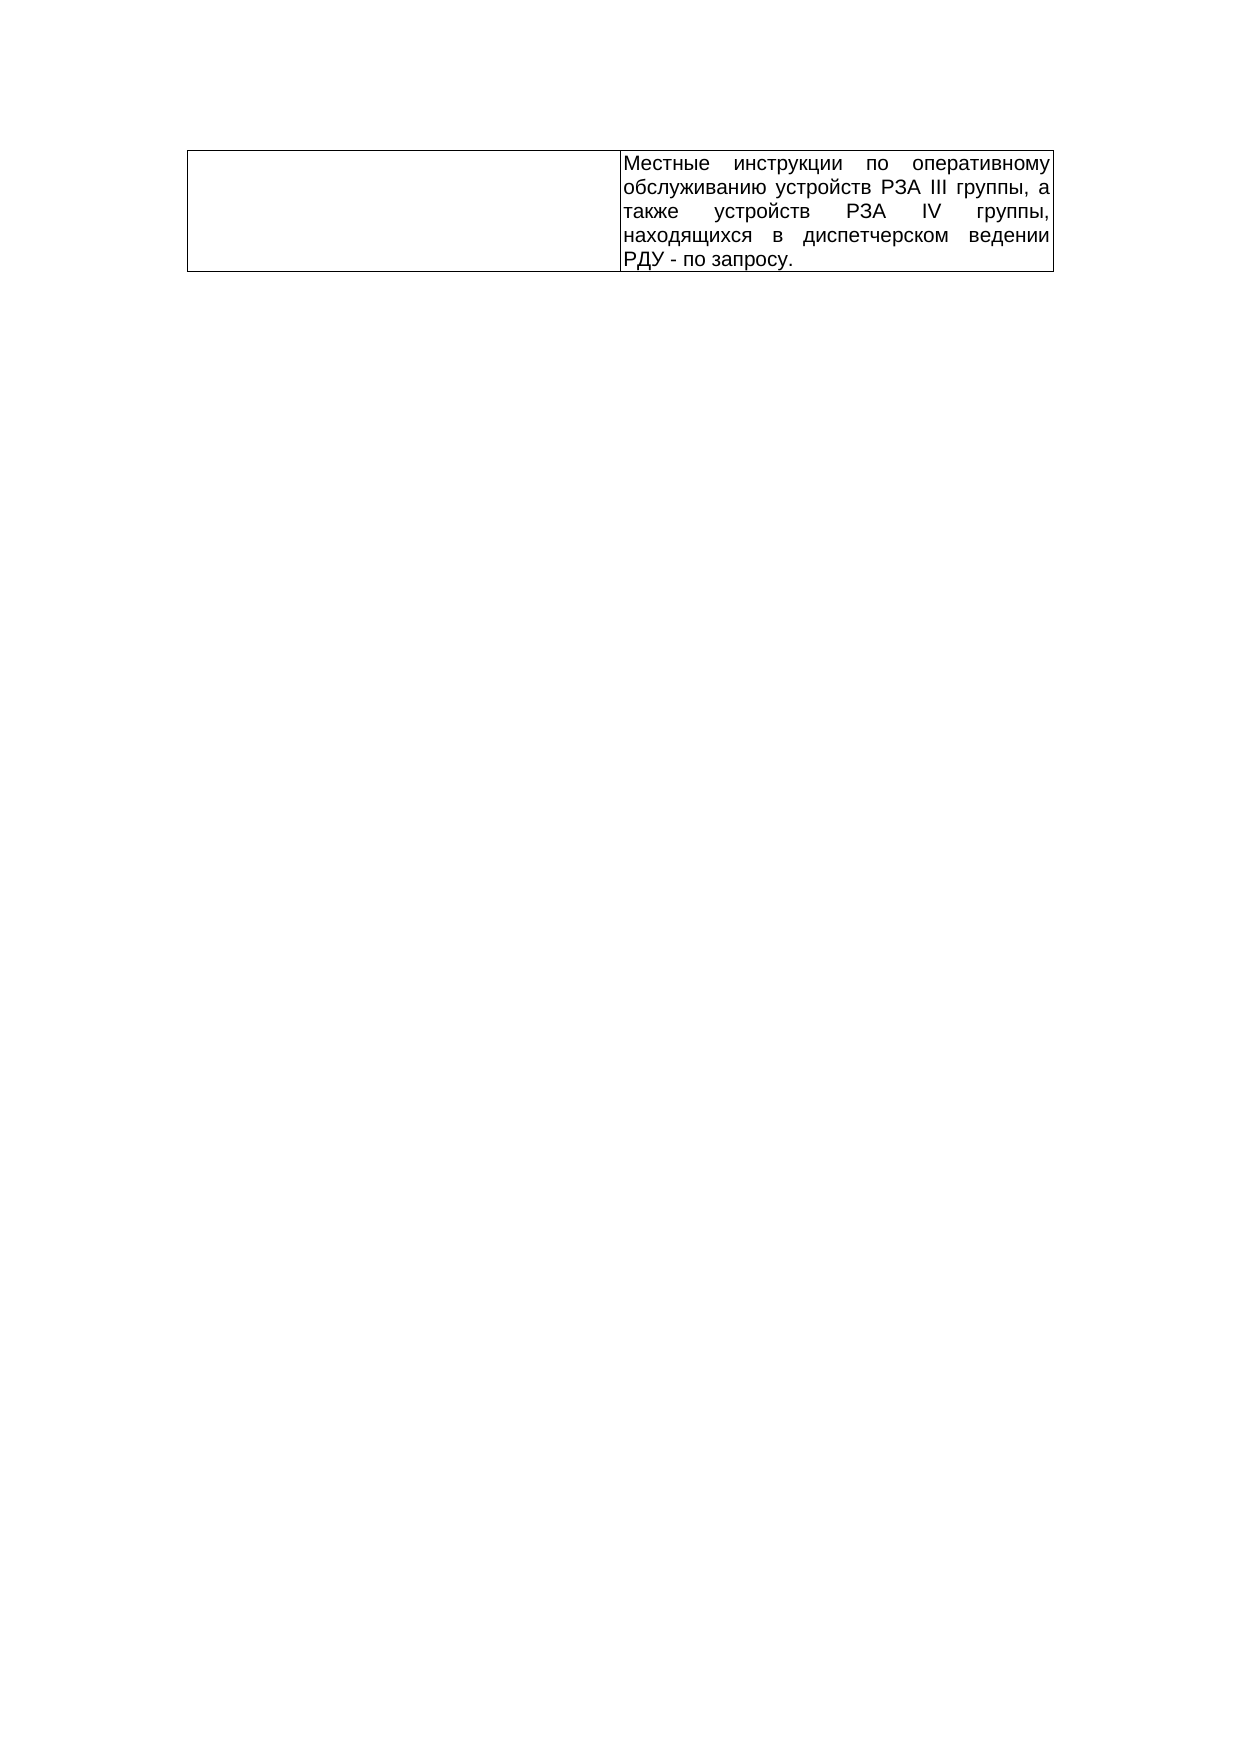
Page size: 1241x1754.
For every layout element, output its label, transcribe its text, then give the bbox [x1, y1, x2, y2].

table_cell Местные инструкции по оперативному обслуживанию устройств РЗА III группы, а также устройств РЗА IV группы, находящихся в диспетчерском ведении РДУ - по запросу. [621, 151, 1053, 271]
table_cell [188, 151, 620, 271]
